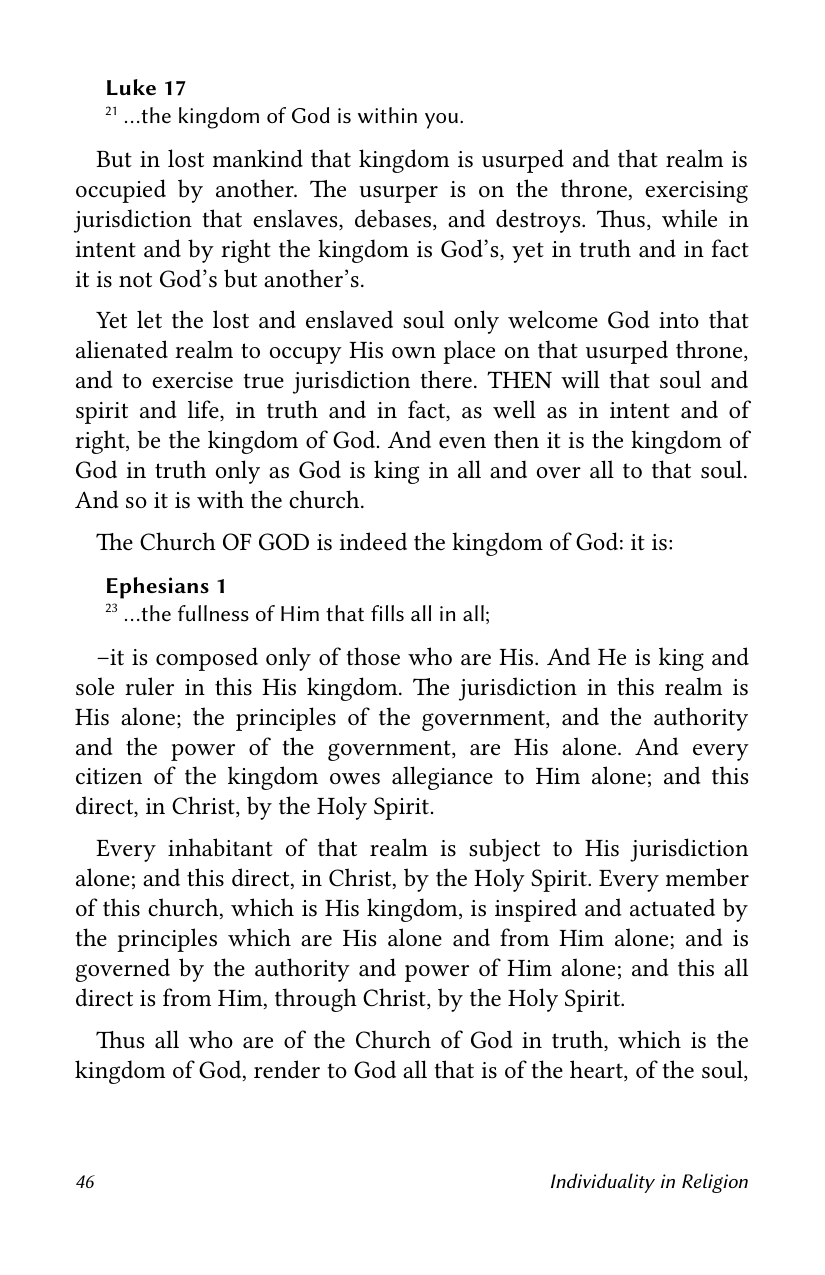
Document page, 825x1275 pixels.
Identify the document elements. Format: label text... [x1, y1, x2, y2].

text Every inhabitant of that realm is subject to His jurisdiction alone; and this direct, in Christ, by the Holy Spirit. Every member of this church, which is His kingdom, is inspired and actuated by the principles which are His alone and from Him alone; and is governed by the authority and power of Him alone; and this all direct is from Him, through Christ, by the Holy Spirit. [75, 834, 750, 1012]
text The Church OF GOD is indeed the kingdom of God: it is: [75, 528, 750, 556]
text Ephesians 1 [105, 573, 750, 599]
text But in lost mankind that kingdom is usurped and that realm is occupied by another. The usurper is on the throne, exercising jurisdiction that enslaves, debases, and destroys. Thus, while in intent and by right the kingdom is God’s, yet in truth and in fact it is not God’s but another’s. [75, 145, 750, 293]
text Thus all who are of the Church of God in truth, which is the kingdom of God, render to God all that is of the heart, of the soul, [75, 1026, 750, 1084]
text 23 ...the fullness of Him that fills all in all; [105, 600, 720, 627]
text Luke 17 [105, 75, 750, 101]
text Yet let the lost and enslaved soul only welcome God into that alienated realm to occupy His own place on that usurped throne, and to exercise true jurisdiction there. THEN will that soul and spirit and life, in truth and in fact, as well as in intent and of right, be the kingdom of God. And even then it is the kingdom of God in truth only as God is king in all and over all to that soul. And so it is with the church. [75, 307, 750, 514]
text –it is composed only of those who are His. And He is king and sole ruler in this His kingdom. The jurisdiction in this realm is His alone; the principles of the government, and the authority and the power of the government, are His alone. And every citizen of the kingdom owes allegiance to Him alone; and this direct, in Christ, by the Holy Spirit. [75, 643, 750, 821]
text 21 ...the kingdom of God is within you. [105, 103, 720, 129]
